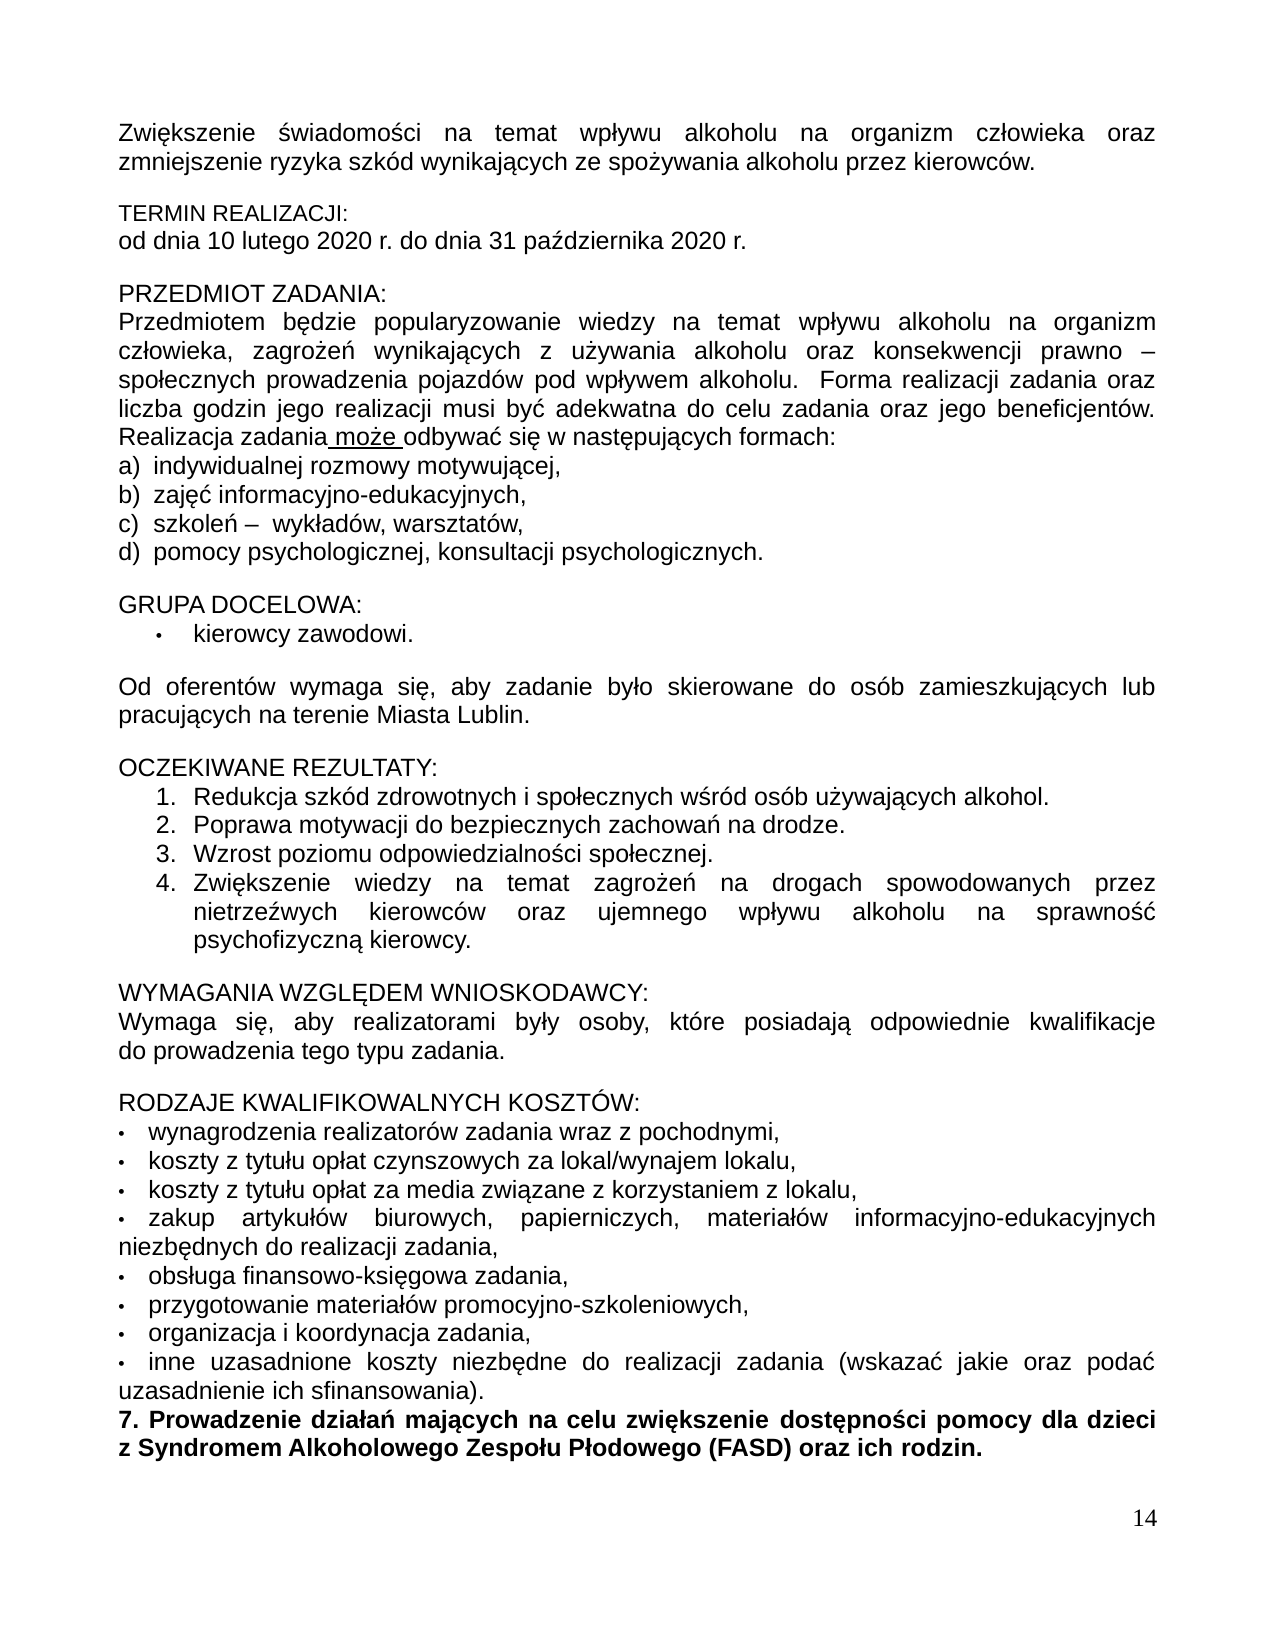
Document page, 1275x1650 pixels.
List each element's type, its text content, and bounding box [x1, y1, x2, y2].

list wynagrodzenia realizatorów zadania wraz z pochodnymi, [118, 1117, 1157, 1146]
text od dnia 10 lutego 2020 r. do dnia 31 października 2020 r. [118, 226, 1157, 255]
list Wzrost poziomu odpowiedzialności społecznej. [156, 839, 1157, 868]
text Wymaga się, aby realizatorami były osoby, które posiadają odpowiednie kwalifikacje do prowadzenia tego typu zadania. [118, 1007, 1157, 1064]
list Redukcja szkód zdrowotnych i społecznych wśród osób używających alkohol. [156, 782, 1157, 811]
text Przedmiotem będzie popularyzowanie wiedzy na temat wpływu alkoholu na organizm człowieka, zagrożeń wynikających z używania alkoholu oraz konsekwencji prawno – społecznych prowadzenia pojazdów pod wpływem alkoholu. Forma realizacji zadania oraz liczba godzin jego realizacji musi być adekwatna do celu zadania oraz jego beneficjentów. Realizacja zadania może odbywać się w następujących formach: [118, 307, 1157, 451]
list inne uzasadnione koszty niezbędne do realizacji zadania (wskazać jakie oraz podać uzasadnienie ich sfinansowania). [118, 1347, 1157, 1405]
list organizacja i koordynacja zadania, [118, 1318, 1157, 1347]
text 7. Prowadzenie działań mających na celu zwiększenie dostępności pomocy dla dzieci z Syndromem Alkoholowego Zespołu Płodowego (FASD) oraz ich rodzin. [118, 1405, 1157, 1462]
list przygotowanie materiałów promocyjno-szkoleniowych, [118, 1290, 1157, 1318]
list koszty z tytułu opłat za media związane z korzystaniem z lokalu, [118, 1175, 1157, 1203]
text GRUPA DOCELOWA: [118, 590, 1157, 619]
list zajęć informacyjno-edukacyjnych, [118, 480, 1157, 509]
text Od oferentów wymaga się, aby zadanie było skierowane do osób zamieszkujących lub pracujących na terenie Miasta Lublin. [118, 672, 1157, 729]
list kierowcy zawodowi. [156, 619, 1157, 648]
list Zwiększenie wiedzy na temat zagrożeń na drogach spowodowanych przez nietrzeźwych kierowców oraz ujemnego wpływu alkoholu na sprawność psychofizyczną kierowcy. [156, 868, 1157, 954]
text Zwiększenie świadomości na temat wpływu alkoholu na organizm człowieka oraz zmniejszenie ryzyka szkód wynikających ze spożywania alkoholu przez kierowców. [118, 118, 1157, 176]
list obsługa finansowo-księgowa zadania, [118, 1261, 1157, 1290]
list indywidualnej rozmowy motywującej, [118, 451, 1157, 480]
list pomocy psychologicznej, konsultacji psychologicznych. [118, 537, 1157, 566]
text WYMAGANIA WZGLĘDEM WNIOSKODAWCY: [118, 978, 1157, 1007]
text RODZAJE KWALIFIKOWALNYCH KOSZTÓW: [118, 1088, 1157, 1117]
text OCZEKIWANE REZULTATY: [118, 753, 1157, 782]
list Poprawa motywacji do bezpiecznych zachowań na drodze. [156, 811, 1157, 839]
text PRZEDMIOT ZADANIA: [118, 279, 1157, 307]
list koszty z tytułu opłat czynszowych za lokal/wynajem lokalu, [118, 1146, 1157, 1175]
list szkoleń – wykładów, warsztatów, [118, 509, 1157, 537]
list zakup artykułów biurowych, papierniczych, materiałów informacyjno-edukacyjnych niezbędnych do realizacji zadania, [118, 1203, 1157, 1261]
text TERMIN REALIZACJI: [118, 199, 1157, 226]
